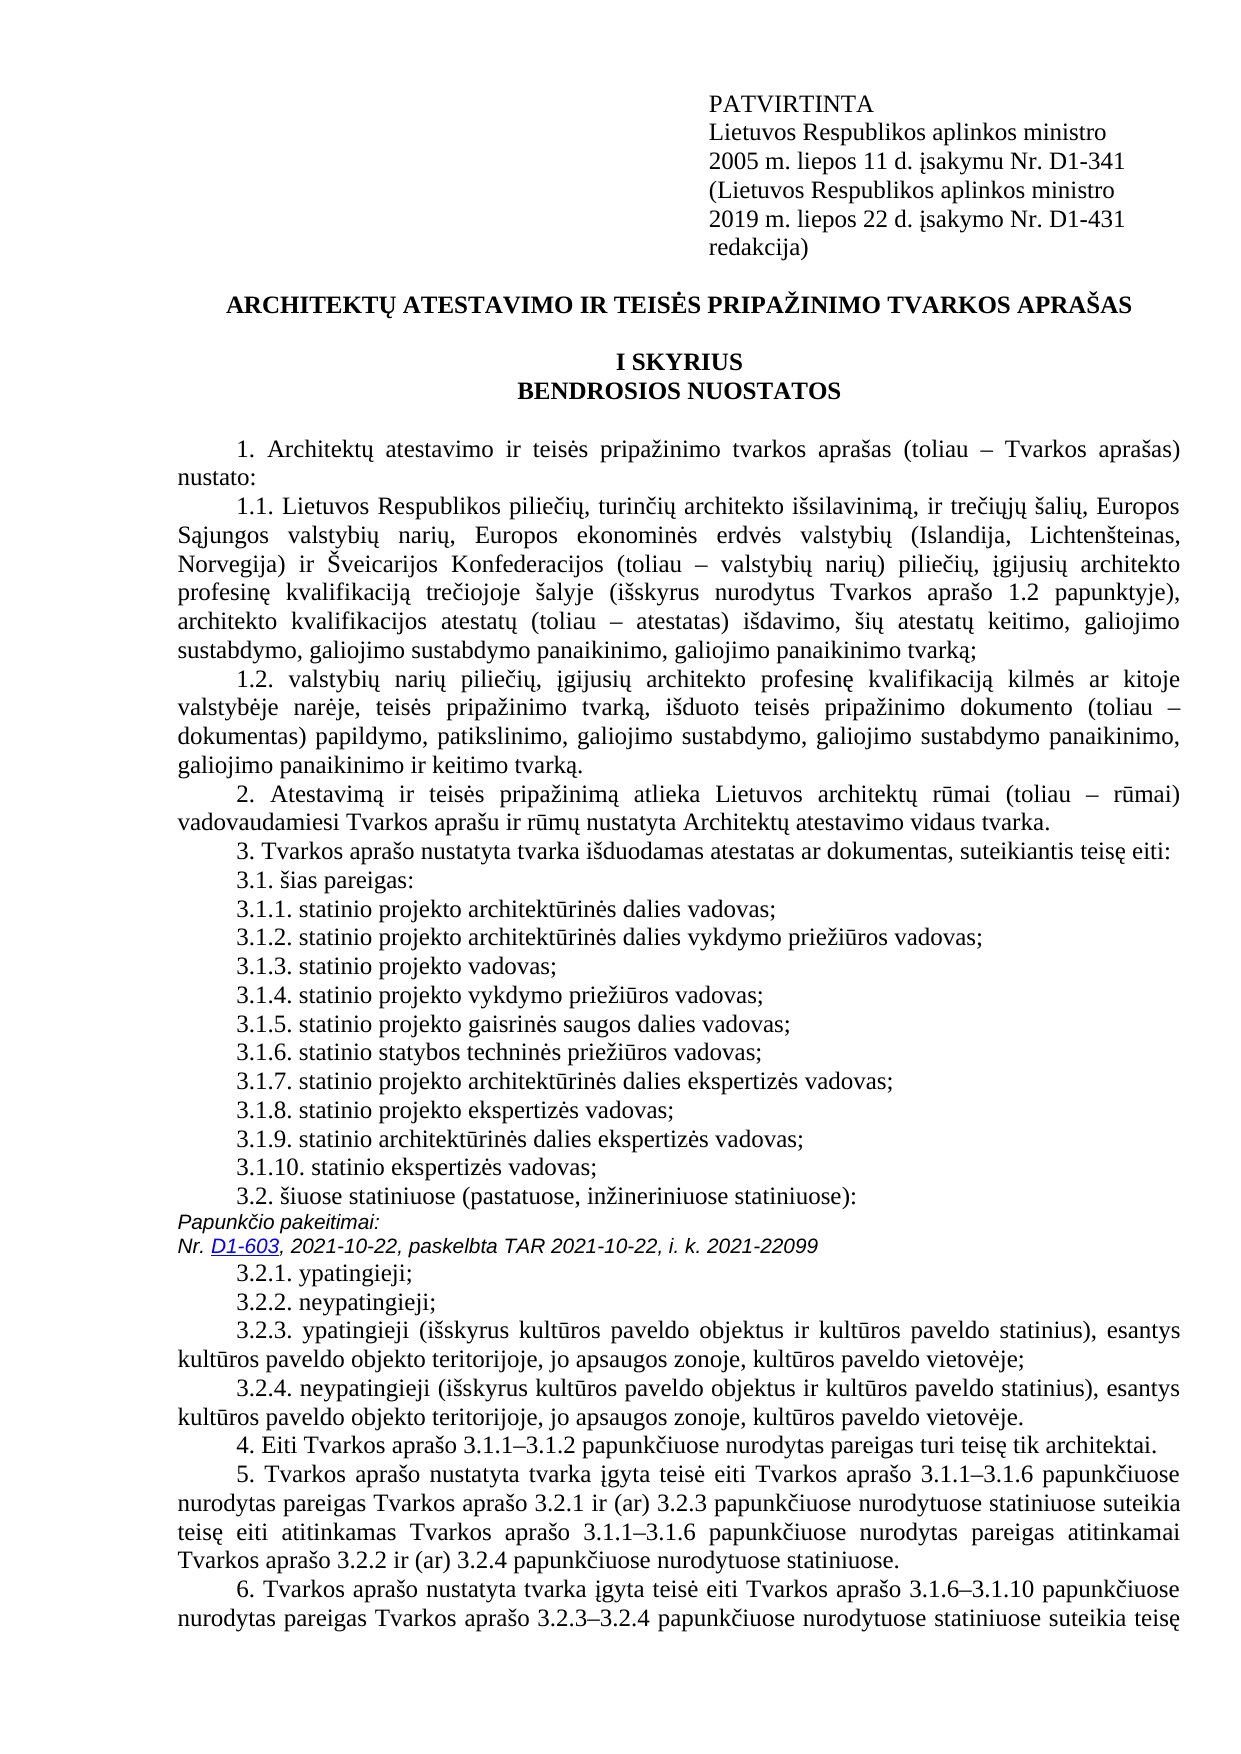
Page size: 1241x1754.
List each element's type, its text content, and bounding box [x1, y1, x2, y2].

text 3.2.2. neypatingieji; [177, 1287, 1181, 1315]
text 3.2.4. neypatingieji (išskyrus kultūros paveldo objektus ir kultūros paveldo statinius), esantys kultūros paveldo objekto teritorijoje, jo apsaugos zonoje, kultūros paveldo vietovėje. [177, 1373, 1181, 1430]
text 3.1.4. statinio projekto vykdymo priežiūros vadovas; [177, 980, 1181, 1009]
text 2. Atestavimą ir teisės pripažinimą atlieka Lietuvos architektų rūmai (toliau – rūmai) vadovaudamiesi Tvarkos aprašu ir rūmų nustatyta Architektų atestavimo vidaus tvarka. [177, 779, 1181, 836]
text 1.1. Lietuvos Respublikos piliečių, turinčių architekto išsilavinimą, ir trečiųjų šalių, Europos Sąjungos valstybių narių, Europos ekonominės erdvės valstybių (Islandija, Lichtenšteinas, Norvegija) ir Šveicarijos Konfederacijos (toliau – valstybių narių) piliečių, įgijusių architekto profesinę kvalifikaciją trečiojoje šalyje (išskyrus nurodytus Tvarkos aprašo 1.2 papunktyje), architekto kvalifikacijos atestatų (toliau – atestatas) išdavimo, šių atestatų keitimo, galiojimo sustabdymo, galiojimo sustabdymo panaikinimo, galiojimo panaikinimo tvarką; [177, 491, 1181, 664]
text 3.1.5. statinio projekto gaisrinės saugos dalies vadovas; [177, 1009, 1181, 1037]
text 3.1.9. statinio architektūrinės dalies ekspertizės vadovas; [177, 1124, 1181, 1152]
text 3.1.6. statinio statybos techninės priežiūros vadovas; [177, 1037, 1181, 1066]
text ARCHITEKTŲ ATESTAVIMO IR TEISĖS PRIPAŽINIMO TVARKOS APRAŠAS [177, 290, 1181, 319]
text 3.1.2. statinio projekto architektūrinės dalies vykdymo priežiūros vadovas; [177, 922, 1181, 951]
text 4. Eiti Tvarkos aprašo 3.1.1–3.1.2 papunkčiuose nurodytas pareigas turi teisę tik architektai. [177, 1430, 1181, 1459]
text BENDROSIOS NUOSTATOS [177, 376, 1181, 405]
text 1.2. valstybių narių piliečių, įgijusių architekto profesinę kvalifikaciją kilmės ar kitoje valstybėje narėje, teisės pripažinimo tvarką, išduoto teisės pripažinimo dokumento (toliau – dokumentas) papildymo, patikslinimo, galiojimo sustabdymo, galiojimo sustabdymo panaikinimo, galiojimo panaikinimo ir keitimo tvarką. [177, 664, 1181, 779]
text 3.2.3. ypatingieji (išskyrus kultūros paveldo objektus ir kultūros paveldo statinius), esantys kultūros paveldo objekto teritorijoje, jo apsaugos zonoje, kultūros paveldo vietovėje; [177, 1315, 1181, 1373]
text 3.1.8. statinio projekto ekspertizės vadovas; [177, 1095, 1181, 1124]
text 5. Tvarkos aprašo nustatyta tvarka įgyta teisė eiti Tvarkos aprašo 3.1.1–3.1.6 papunkčiuose nurodytas pareigas Tvarkos aprašo 3.2.1 ir (ar) 3.2.3 papunkčiuose nurodytuose statiniuose suteikia teisę eiti atitinkamas Tvarkos aprašo 3.1.1–3.1.6 papunkčiuose nurodytas pareigas atitinkamai Tvarkos aprašo 3.2.2 ir (ar) 3.2.4 papunkčiuose nurodytuose statiniuose. [177, 1459, 1181, 1574]
text Lietuvos Respublikos aplinkos ministro [709, 117, 1181, 146]
text 2019 m. liepos 22 d. įsakymo Nr. D1-431 redakcija) [709, 204, 1181, 261]
text 3.2. šiuose statiniuose (pastatuose, inžineriniuose statiniuose): [177, 1181, 1181, 1210]
text PATVIRTINTA [709, 89, 1181, 117]
text 6. Tvarkos aprašo nustatyta tvarka įgyta teisė eiti Tvarkos aprašo 3.1.6–3.1.10 papunkčiuose nurodytas pareigas Tvarkos aprašo 3.2.3–3.2.4 papunkčiuose nurodytuose statiniuose suteikia teisę [177, 1574, 1181, 1632]
text 3.1.3. statinio projekto vadovas; [177, 951, 1181, 980]
text 3.1.10. statinio ekspertizės vadovas; [177, 1152, 1181, 1181]
text 3.1. šias pareigas: [177, 865, 1181, 894]
text Papunkčio pakeitimai: [177, 1210, 1181, 1234]
text Nr. D1-603, 2021-10-22, paskelbta TAR 2021-10-22, i. k. 2021-22099 [177, 1234, 1181, 1258]
text 3.1.7. statinio projekto architektūrinės dalies ekspertizės vadovas; [177, 1066, 1181, 1095]
text I SKYRIUS [177, 347, 1181, 376]
text 3.2.1. ypatingieji; [177, 1258, 1181, 1287]
text 1. Architektų atestavimo ir teisės pripažinimo tvarkos aprašas (toliau – Tvarkos aprašas) nustato: [177, 434, 1181, 491]
text 3.1.1. statinio projekto architektūrinės dalies vadovas; [177, 894, 1181, 922]
text 3. Tvarkos aprašo nustatyta tvarka išduodamas atestatas ar dokumentas, suteikiantis teisę eiti: [177, 836, 1181, 865]
text 2005 m. liepos 11 d. įsakymu Nr. D1-341 [709, 146, 1181, 175]
text (Lietuvos Respublikos aplinkos ministro [709, 175, 1181, 204]
